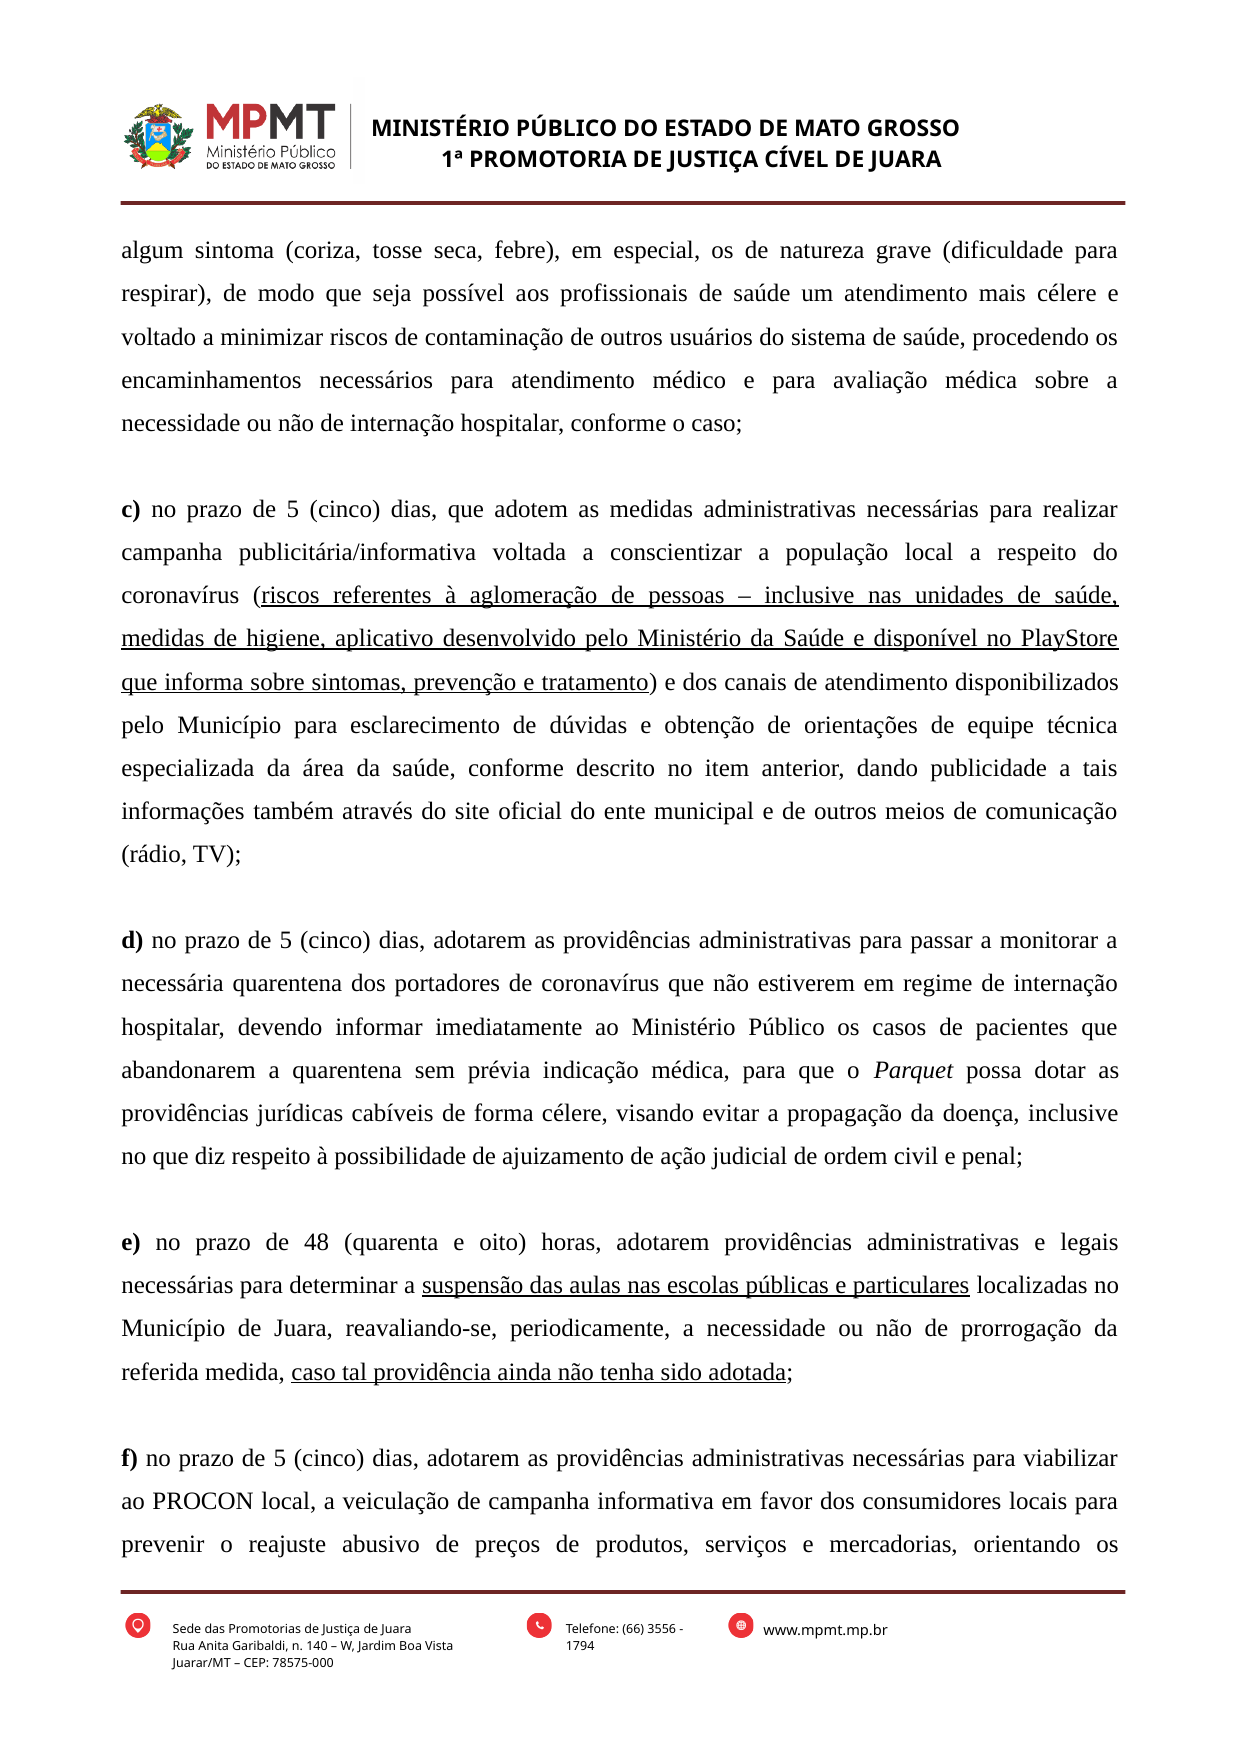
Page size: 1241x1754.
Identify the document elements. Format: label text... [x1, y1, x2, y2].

picture [728, 1613, 754, 1638]
text que informa sobre sintomas, prevenção e tratamento) e dos canais de atendimento disponibilizados pelo Município para esclarecimento de dúvidas e obtenção de orientações de equipe técnica especializada da área da saúde, conforme descrito no item anterior, dando publicidade a tais informações também através do site oficial do ente municipal e de outros meios de comunicação (rádio, TV); [121, 650, 1119, 868]
picture [526, 1613, 552, 1638]
picture [120, 1590, 1126, 1594]
picture [125, 1613, 151, 1638]
text f) no prazo de 5 (cinco) dias, adotarem as providências administrativas necessárias para viabilizar ao PROCON local, a veiculação de campanha informativa em favor dos consumidores locais para prevenir o reajuste abusivo de preços de produtos, serviços e mercadorias, orientando os [121, 1443, 1119, 1558]
text d) no prazo de 5 (cinco) dias, adotarem as providências administrativas para passar a monitorar a necessária quarentena dos portadores de coronavírus que não estiverem em regime de internação hospitalar, devendo informar imediatamente ao Ministério Público os casos de pacientes que abandonarem a quarentena sem prévia indicação médica, para que o Parquet possa dotar as providências jurídicas cabíveis de forma célere, visando evitar a propagação da doença, inclusive no que diz respeito à possibilidade de ajuizamento de ação judicial de ordem civil e penal; [121, 925, 1119, 1170]
picture [120, 201, 1126, 205]
text algum sintoma (coriza, tosse seca, febre), em especial, os de natureza grave (dificuldade para respirar), de modo que seja possível aos profissionais de saúde um atendimento mais célere e voltado a minimizar riscos de contaminação de outros usuários do sistema de saúde, procedendo os encaminhamentos necessários para atendimento médico e para avaliação médica sobre a necessidade ou não de internação hospitalar, conforme o caso; [121, 235, 1119, 437]
text c) no prazo de 5 (cinco) dias, que adotem as medidas administrativas necessárias para realizar campanha publicitária/informativa voltada a conscientizar a população local a respeito do coronavírus (riscos referentes à aglomeração de pessoas – inclusive nas unidades de saúde, medidas de higiene, aplicativo desenvolvido pelo Ministério da Saúde e disponível no PlayStore [121, 494, 1119, 648]
picture [123, 77, 366, 184]
text e) no prazo de 48 (quarenta e oito) horas, adotarem providências administrativas e legais necessárias para determinar a suspensão das aulas nas escolas públicas e particulares localizadas no Município de Juara, reavaliando-se, periodicamente, a necessidade ou não de prorrogação da referida medida, caso tal providência ainda não tenha sido adotada; [121, 1227, 1119, 1385]
